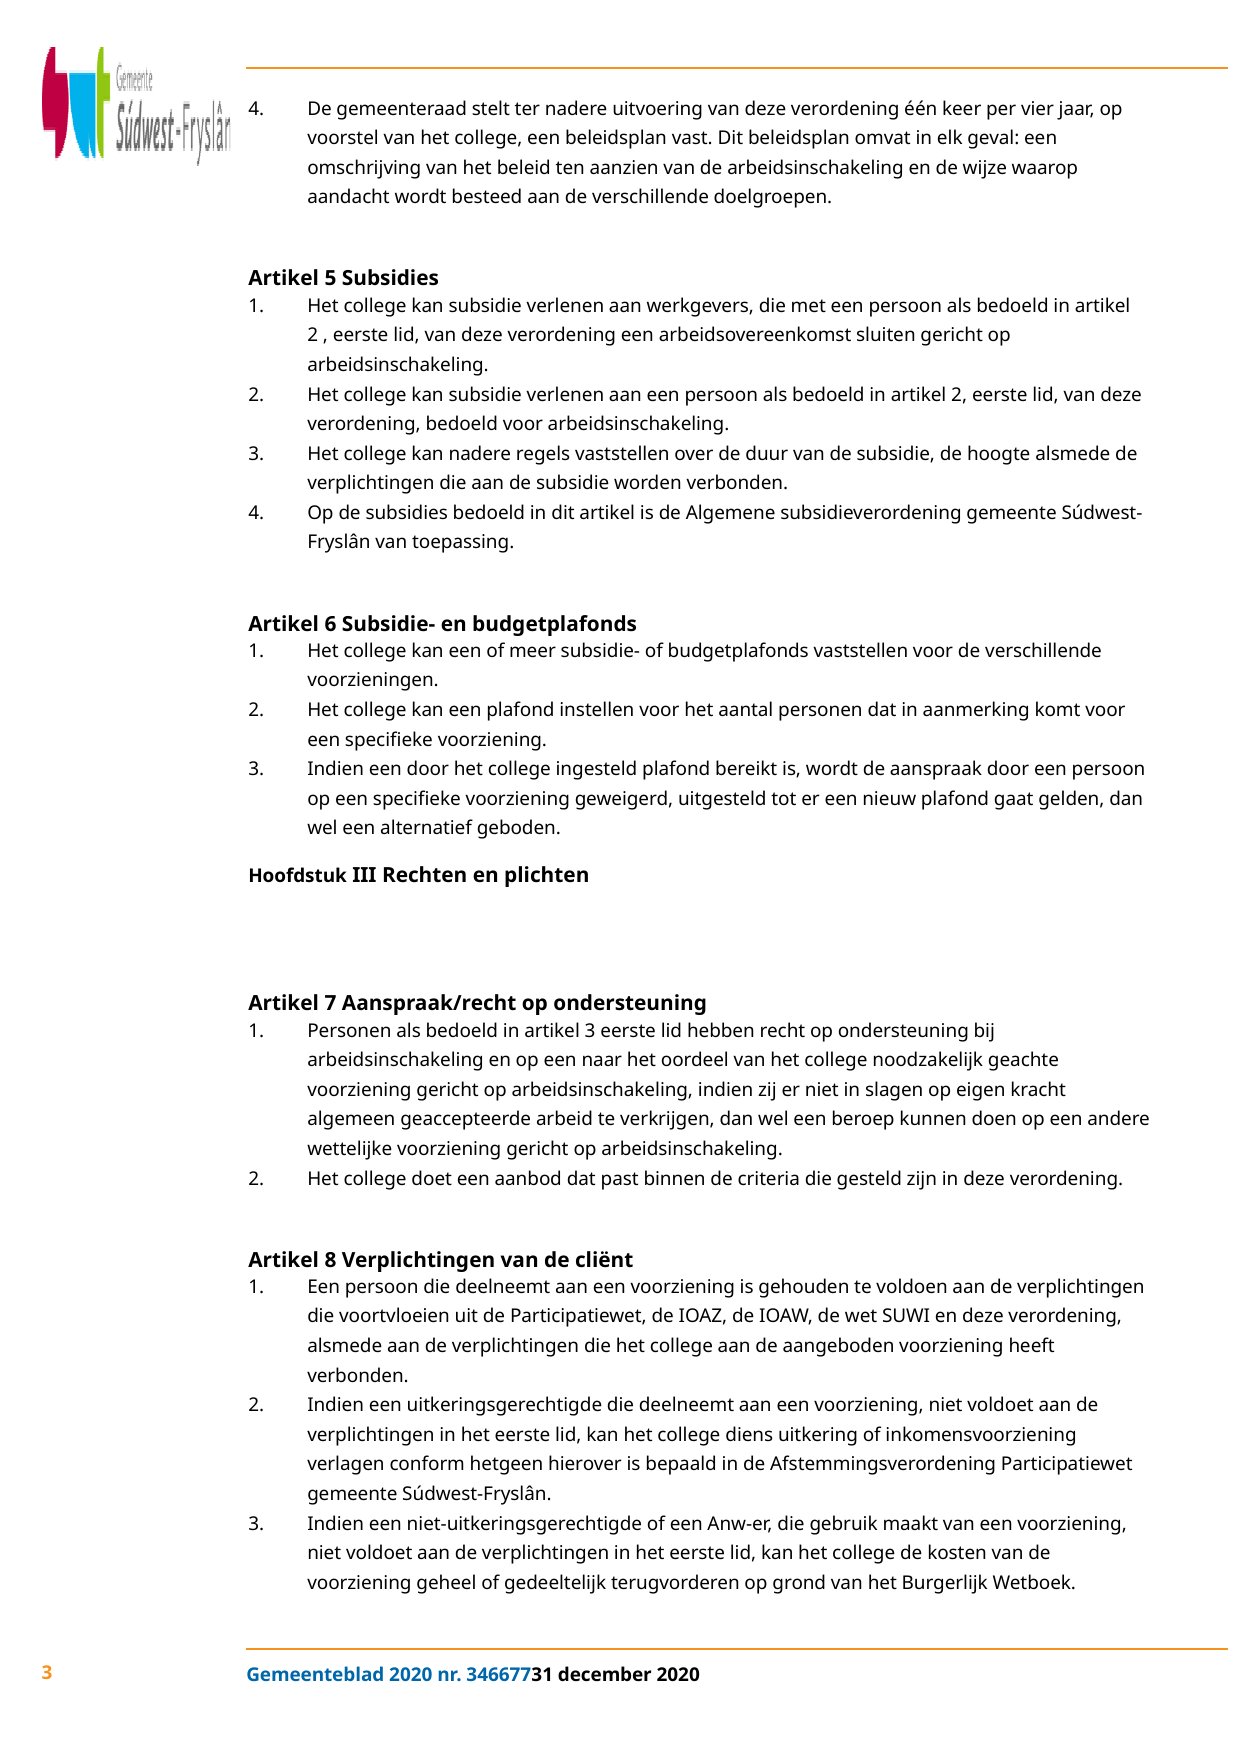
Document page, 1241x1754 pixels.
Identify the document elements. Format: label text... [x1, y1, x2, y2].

list Het college kan nadere regels vaststellen over de duur van de subsidie, de hoogte alsmede de verplichtingen die aan de subsidie worden verbonden. [248, 440, 1152, 495]
text Artikel 8 Verplichtingen van de cliënt [248, 1245, 1152, 1273]
text Hoofdstuk III Rechten en plichten [248, 860, 1152, 889]
picture [41, 47, 231, 172]
text Artikel 5 Subsidies [248, 263, 1152, 292]
list Indien een uitkeringsgerechtigde die deelneemt aan een voorziening, niet voldoet aan de verplichtingen in het eerste lid, kan het college diens uitkering of inkomensvoorziening verlagen conform hetgeen hierover is bepaald in de Afstemmingsverordening Participatiewet gemeente Súdwest-Fryslân. [248, 1391, 1152, 1506]
list Indien een niet-uitkeringsgerechtigde of een Anw-er, die gebruik maakt van een voorziening, niet voldoet aan de verplichtingen in het eerste lid, kan het college de kosten van de voorziening geheel of gedeeltelijk terugvorderen op grond van het Burgerlijk Wetboek. [248, 1510, 1152, 1595]
list Het college kan subsidie verlenen aan werkgevers, die met een persoon als bedoeld in artikel 2 , eerste lid, van deze verordening een arbeidsovereenkomst sluiten gericht op arbeidsinschakeling. [248, 292, 1152, 377]
list Het college kan een plafond instellen voor het aantal personen dat in aanmerking komt voor een specifieke voorziening. [248, 696, 1152, 752]
list De gemeenteraad stelt ter nadere uitvoering van deze verordening één keer per vier jaar, op voorstel van het college, een beleidsplan vast. Dit beleidsplan omvat in elk geval: een omschrijving van het beleid ten aanzien van de arbeidsinschakeling en de wijze waarop aandacht wordt besteed aan de verschillende doelgroepen. [248, 95, 1152, 209]
list Personen als bedoeld in artikel 3 eerste lid hebben recht op ondersteuning bij arbeidsinschakeling en op een naar het oordeel van het college noodzakelijk geachte voorziening gericht op arbeidsinschakeling, indien zij er niet in slagen op eigen kracht algemeen geaccepteerde arbeid te verkrijgen, dan wel een beroep kunnen doen op een andere wettelijke voorziening gericht op arbeidsinschakeling. [248, 1017, 1152, 1161]
list Het college doet een aanbod dat past binnen de criteria die gesteld zijn in deze verordening. [248, 1165, 1152, 1190]
list Het college kan een of meer subsidie- of budgetplafonds vaststellen voor de verschillende voorzieningen. [248, 637, 1152, 692]
list Het college kan subsidie verlenen aan een persoon als bedoeld in artikel 2, eerste lid, van deze verordening, bedoeld voor arbeidsinschakeling. [248, 381, 1152, 436]
list Een persoon die deelneemt aan een voorziening is gehouden te voldoen aan de verplichtingen die voortvloeien uit de Participatiewet, de IOAZ, de IOAW, de wet SUWI en deze verordening, alsmede aan de verplichtingen die het college aan de aangeboden voorziening heeft verbonden. [248, 1273, 1152, 1388]
list Indien een door het college ingesteld plafond bereikt is, wordt de aanspraak door een persoon op een specifieke voorziening geweigerd, uitgesteld tot er een nieuw plafond gaat gelden, dan wel een alternatief geboden. [248, 755, 1152, 840]
text Artikel 7 Aanspraak/recht op ondersteuning [248, 988, 1152, 1017]
list Op de subsidies bedoeld in dit artikel is de Algemene subsidieverordening gemeente Súdwest-Fryslân van toepassing. [248, 499, 1152, 554]
text Artikel 6 Subsidie- en budgetplafonds [248, 609, 1152, 637]
